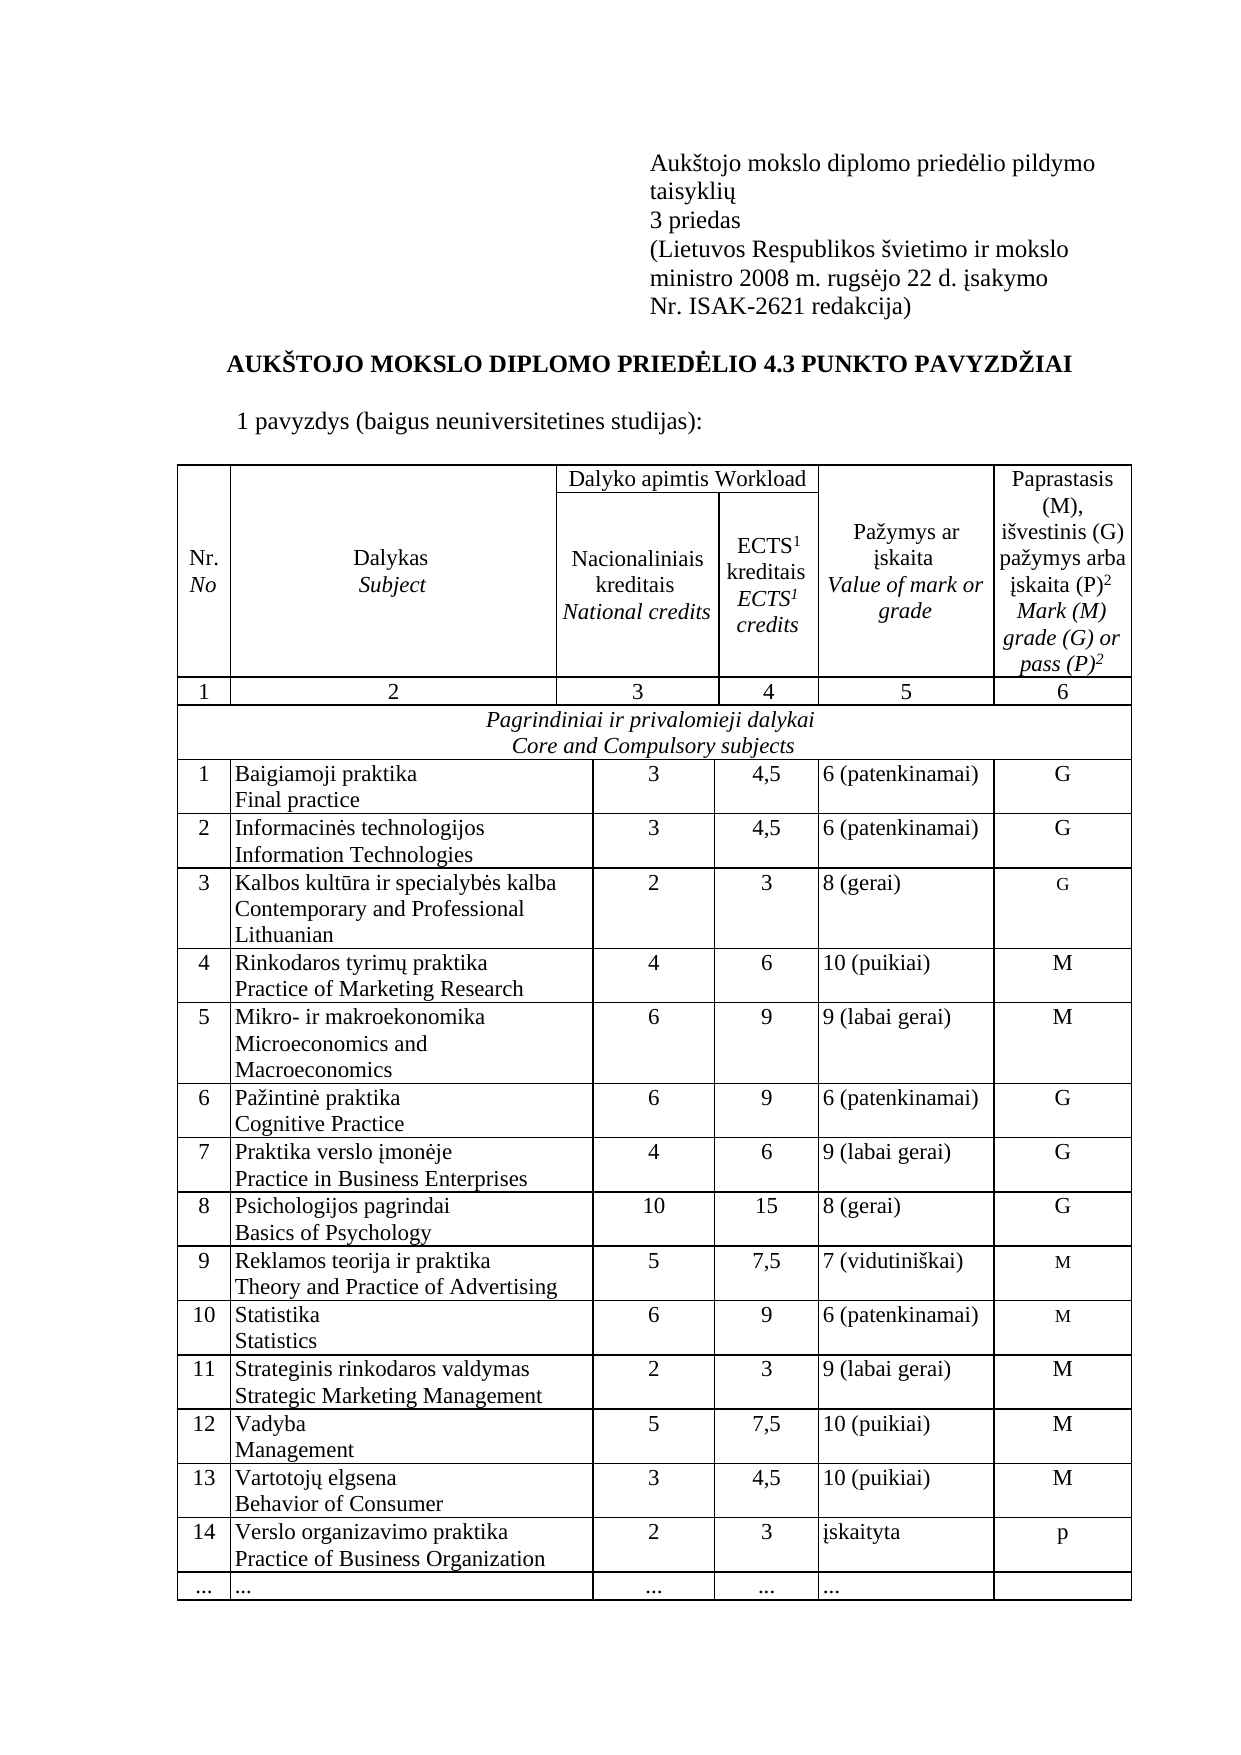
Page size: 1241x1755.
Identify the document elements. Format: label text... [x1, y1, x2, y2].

table_cell G [995, 1138, 1131, 1191]
table_cell m [995, 1301, 1131, 1354]
table_cell 9 (labai gerai) [819, 1138, 993, 1191]
table_header Nr. No [178, 466, 230, 676]
table_cell 2 [594, 1518, 714, 1571]
text Aukštojo mokslo diplomo priedėlio pildymo taisyklių [649, 148, 1122, 205]
table_cell ... [715, 1573, 818, 1599]
table_cell M [995, 1356, 1131, 1408]
table_cell Nacionaliniais kreditais National credits [557, 493, 718, 676]
table_header Dalyko apimtis Workload [557, 466, 818, 492]
text 3 priedas [649, 205, 1122, 234]
table_cell g [995, 869, 1131, 948]
table_cell 3 [715, 1356, 818, 1408]
table_cell 3 [594, 1464, 714, 1517]
table_cell 2 [594, 869, 714, 948]
table_cell 2 [231, 678, 556, 704]
table_cell 8 [178, 1193, 230, 1245]
table_header Dalykas Subject [231, 466, 556, 676]
table_cell 4 [720, 678, 818, 704]
table_cell Verslo organizavimo praktika Practice of Business Organization [231, 1518, 592, 1571]
table_cell 1 [178, 678, 230, 704]
table_cell Praktika verslo įmonėje Practice in Business Enterprises [231, 1138, 592, 1191]
table_cell 3 [715, 869, 818, 948]
table_cell įskaityta [819, 1518, 993, 1571]
table_cell 5 [178, 1003, 230, 1082]
table_cell 6 [594, 1084, 714, 1137]
table_cell Kalbos kultūra ir specialybės kalba Contemporary and Professional Lithuanian [231, 869, 592, 948]
table_cell 3 [715, 1518, 818, 1571]
table_cell 3 [178, 869, 230, 948]
table_cell 10 (puikiai) [819, 949, 993, 1002]
table_cell Psichologijos pagrindai Basics of Psychology [231, 1193, 592, 1245]
table_cell [995, 1573, 1131, 1599]
table_cell Vadyba Management [231, 1410, 592, 1462]
table_cell 10 (puikiai) [819, 1410, 993, 1462]
table_cell 10 [594, 1193, 714, 1245]
table_cell 9 [715, 1003, 818, 1082]
table_cell Rinkodaros tyrimų praktika Practice of Marketing Research [231, 949, 592, 1002]
table_cell Strateginis rinkodaros valdymas Strategic Marketing Management [231, 1356, 592, 1408]
table_cell 9 [715, 1084, 818, 1137]
table_cell 9 [715, 1301, 818, 1354]
table_cell ECTS1 kreditais ECTS1 credits [720, 493, 818, 676]
table_cell 6 [715, 949, 818, 1002]
table_cell 2 [594, 1356, 714, 1408]
table_cell 5 [819, 678, 993, 704]
table_cell 6 (patenkinamai) [819, 1301, 993, 1354]
table_cell 6 (patenkinamai) [819, 814, 993, 867]
table_cell Pažintinė praktika Cognitive Practice [231, 1084, 592, 1137]
table_header Pažymys ar įskaita Value of mark or grade [819, 466, 993, 676]
table_cell 4 [178, 949, 230, 1002]
table_cell G [995, 1084, 1131, 1137]
table_cell 6 (patenkinamai) [819, 760, 993, 813]
table_cell 7 [178, 1138, 230, 1191]
table_cell p [995, 1518, 1131, 1571]
table_cell 7 (vidutiniškai) [819, 1247, 993, 1299]
table_cell 6 [594, 1301, 714, 1354]
table_cell Mikro- ir makroekonomika Microeconomics and Macroeconomics [231, 1003, 592, 1082]
table_cell 4,5 [715, 814, 818, 867]
table_cell 5 [594, 1410, 714, 1462]
table_cell 14 [178, 1518, 230, 1571]
table_cell 13 [178, 1464, 230, 1517]
table_cell 12 [178, 1410, 230, 1462]
table_cell M [995, 1464, 1131, 1517]
table_cell 8 (gerai) [819, 869, 993, 948]
table_cell 6 [715, 1138, 818, 1191]
text 1 pavyzdys (baigus neuniversitetines studijas): [177, 406, 1122, 435]
table_cell G [995, 760, 1131, 813]
table_cell 8 (gerai) [819, 1193, 993, 1245]
table_cell 11 [178, 1356, 230, 1408]
table_cell Statistika Statistics [231, 1301, 592, 1354]
table_header Paprastasis (M), išvestinis (G) pažymys arba įskaita (P)2 Mark (M) grade (G) or pass (P)2 [995, 466, 1131, 676]
table_cell 9 (labai gerai) [819, 1003, 993, 1082]
table_cell 1 [178, 760, 230, 813]
table_cell 6 (patenkinamai) [819, 1084, 993, 1137]
table_cell Reklamos teorija ir praktika Theory and Practice of Advertising [231, 1247, 592, 1299]
table_cell 3 [557, 678, 718, 704]
table_cell 6 [178, 1084, 230, 1137]
table_cell 9 (labai gerai) [819, 1356, 993, 1408]
table_cell 7,5 [715, 1247, 818, 1299]
table_cell Pagrindiniai ir privalomieji dalykai Core and Compulsory subjects [178, 706, 1131, 758]
table_cell ... [594, 1573, 714, 1599]
table_cell 7,5 [715, 1410, 818, 1462]
table_cell 10 [178, 1301, 230, 1354]
table_cell 2 [178, 814, 230, 867]
table_cell 3 [594, 814, 714, 867]
text AUKŠTOJO MOKSLO DIPLOMO PRIEDĖLIO 4.3 PUNKTO PAVYZDŽIAI [177, 349, 1122, 378]
table_cell G [995, 814, 1131, 867]
table_cell 3 [594, 760, 714, 813]
table_cell 4,5 [715, 760, 818, 813]
table_cell 9 [178, 1247, 230, 1299]
table_cell m [995, 1247, 1131, 1299]
table_cell Vartotojų elgsena Behavior of Consumer [231, 1464, 592, 1517]
text (Lietuvos Respublikos švietimo ir mokslo ministro 2008 m. rugsėjo 22 d. įsakymo Nr. ISAK-2621 redakcija) [649, 234, 1122, 320]
table_cell G [995, 1193, 1131, 1245]
table_cell ... [178, 1573, 230, 1599]
table_cell ... [231, 1573, 592, 1599]
table_cell M [995, 1003, 1131, 1082]
table_cell Baigiamoji praktika Final practice [231, 760, 592, 813]
table_cell 10 (puikiai) [819, 1464, 993, 1517]
table_cell 4 [594, 949, 714, 1002]
table_cell ... [819, 1573, 993, 1599]
table_cell 6 [594, 1003, 714, 1082]
table_cell M [995, 949, 1131, 1002]
table_cell Informacinės technologijos Information Technologies [231, 814, 592, 867]
table_cell 6 [995, 678, 1131, 704]
table_cell 5 [594, 1247, 714, 1299]
table_cell M [995, 1410, 1131, 1462]
table_cell 15 [715, 1193, 818, 1245]
table_cell 4 [594, 1138, 714, 1191]
table_cell 4,5 [715, 1464, 818, 1517]
